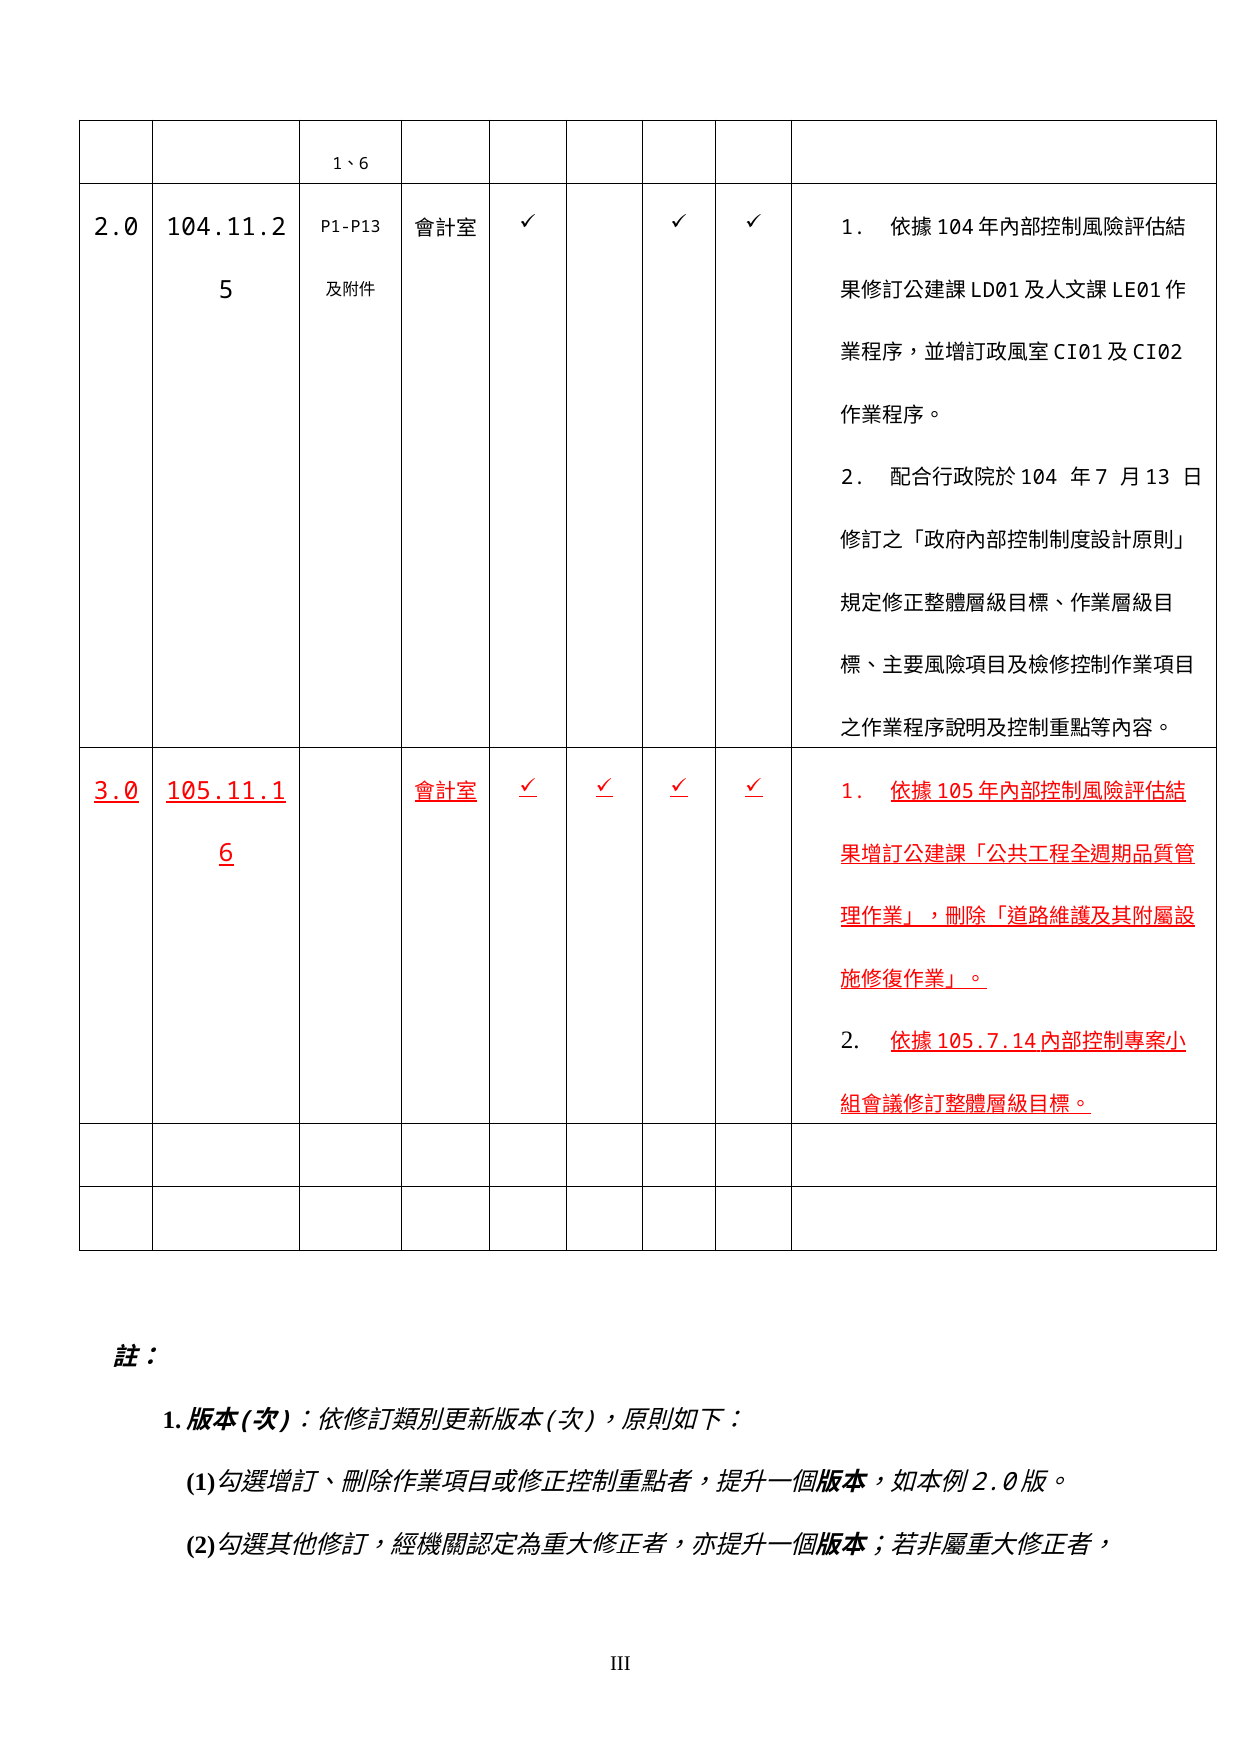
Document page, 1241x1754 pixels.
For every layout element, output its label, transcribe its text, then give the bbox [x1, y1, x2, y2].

table_cell  [490, 184, 566, 747]
table_cell [300, 1124, 401, 1186]
table_cell [716, 1187, 791, 1250]
table_cell [716, 1124, 791, 1186]
text 註： [112, 1313, 1128, 1376]
table_cell [716, 121, 791, 183]
table_cell [792, 1124, 1216, 1186]
table_cell 會計室 [402, 184, 489, 747]
list 勾選增訂、刪除作業項目或修正控制重點者，提升一個版本，如本例2.0版。 [186, 1438, 1128, 1501]
table_cell [80, 1124, 152, 1186]
table_cell [80, 121, 152, 183]
table_cell 104.11.25 [153, 184, 299, 747]
table_cell [402, 1124, 489, 1186]
table_cell P1-P13 及附件 [300, 184, 401, 747]
table_cell [153, 121, 299, 183]
table_cell [643, 1124, 715, 1186]
table_cell 2.0 [80, 184, 152, 747]
table_cell [792, 121, 1216, 183]
table_cell [153, 1187, 299, 1250]
table_cell  [490, 748, 566, 1123]
table_cell [300, 748, 401, 1123]
table_cell 會計室 [402, 748, 489, 1123]
table_cell  [643, 184, 715, 747]
table_cell [153, 1124, 299, 1186]
table_cell  [567, 748, 642, 1123]
table_cell [402, 1187, 489, 1250]
table_cell [643, 1187, 715, 1250]
table_cell [402, 121, 489, 183]
table_cell [567, 121, 642, 183]
table_cell 1、6 [300, 121, 401, 183]
table_cell [300, 1187, 401, 1250]
table_cell  [716, 748, 791, 1123]
table_cell  [643, 748, 715, 1123]
table_cell [567, 1124, 642, 1186]
list 勾選其他修訂，經機關認定為重大修正者，亦提升一個版本；若非屬重大修正者， [186, 1501, 1128, 1628]
table_cell [643, 121, 715, 183]
table_cell 依據105年內部控制風險評估結果增訂公建課「公共工程全週期品質管理作業」，刪除「道路維護及其附屬設施修復作業」。 依據105.7.14內部控制專案小組會議修訂整體層級目標。 [792, 748, 1216, 1123]
table_cell [490, 1124, 566, 1186]
table_cell [490, 121, 566, 183]
table_cell  [716, 184, 791, 747]
table_cell [490, 1187, 566, 1250]
table_cell [567, 184, 642, 747]
table_cell [792, 1187, 1216, 1250]
table_cell 105.11.16 [153, 748, 299, 1123]
table_cell 依據104年內部控制風險評估結果修訂公建課LD01及人文課LE01作業程序，並增訂政風室CI01及CI02作業程序。 配合行政院於104 年7 月13 日修訂之「政府內部控制制度設計原則」規定修正整體層級目標、作業層級目標、主要風險項目及檢修控制作業項目之作業程序說明及控制重點等內容。 [792, 184, 1216, 747]
list 版本(次)：依修訂類別更新版本(次)，原則如下： [162, 1376, 1128, 1438]
table_cell [567, 1187, 642, 1250]
table_cell [80, 1187, 152, 1250]
table_cell 3.0 [80, 748, 152, 1123]
